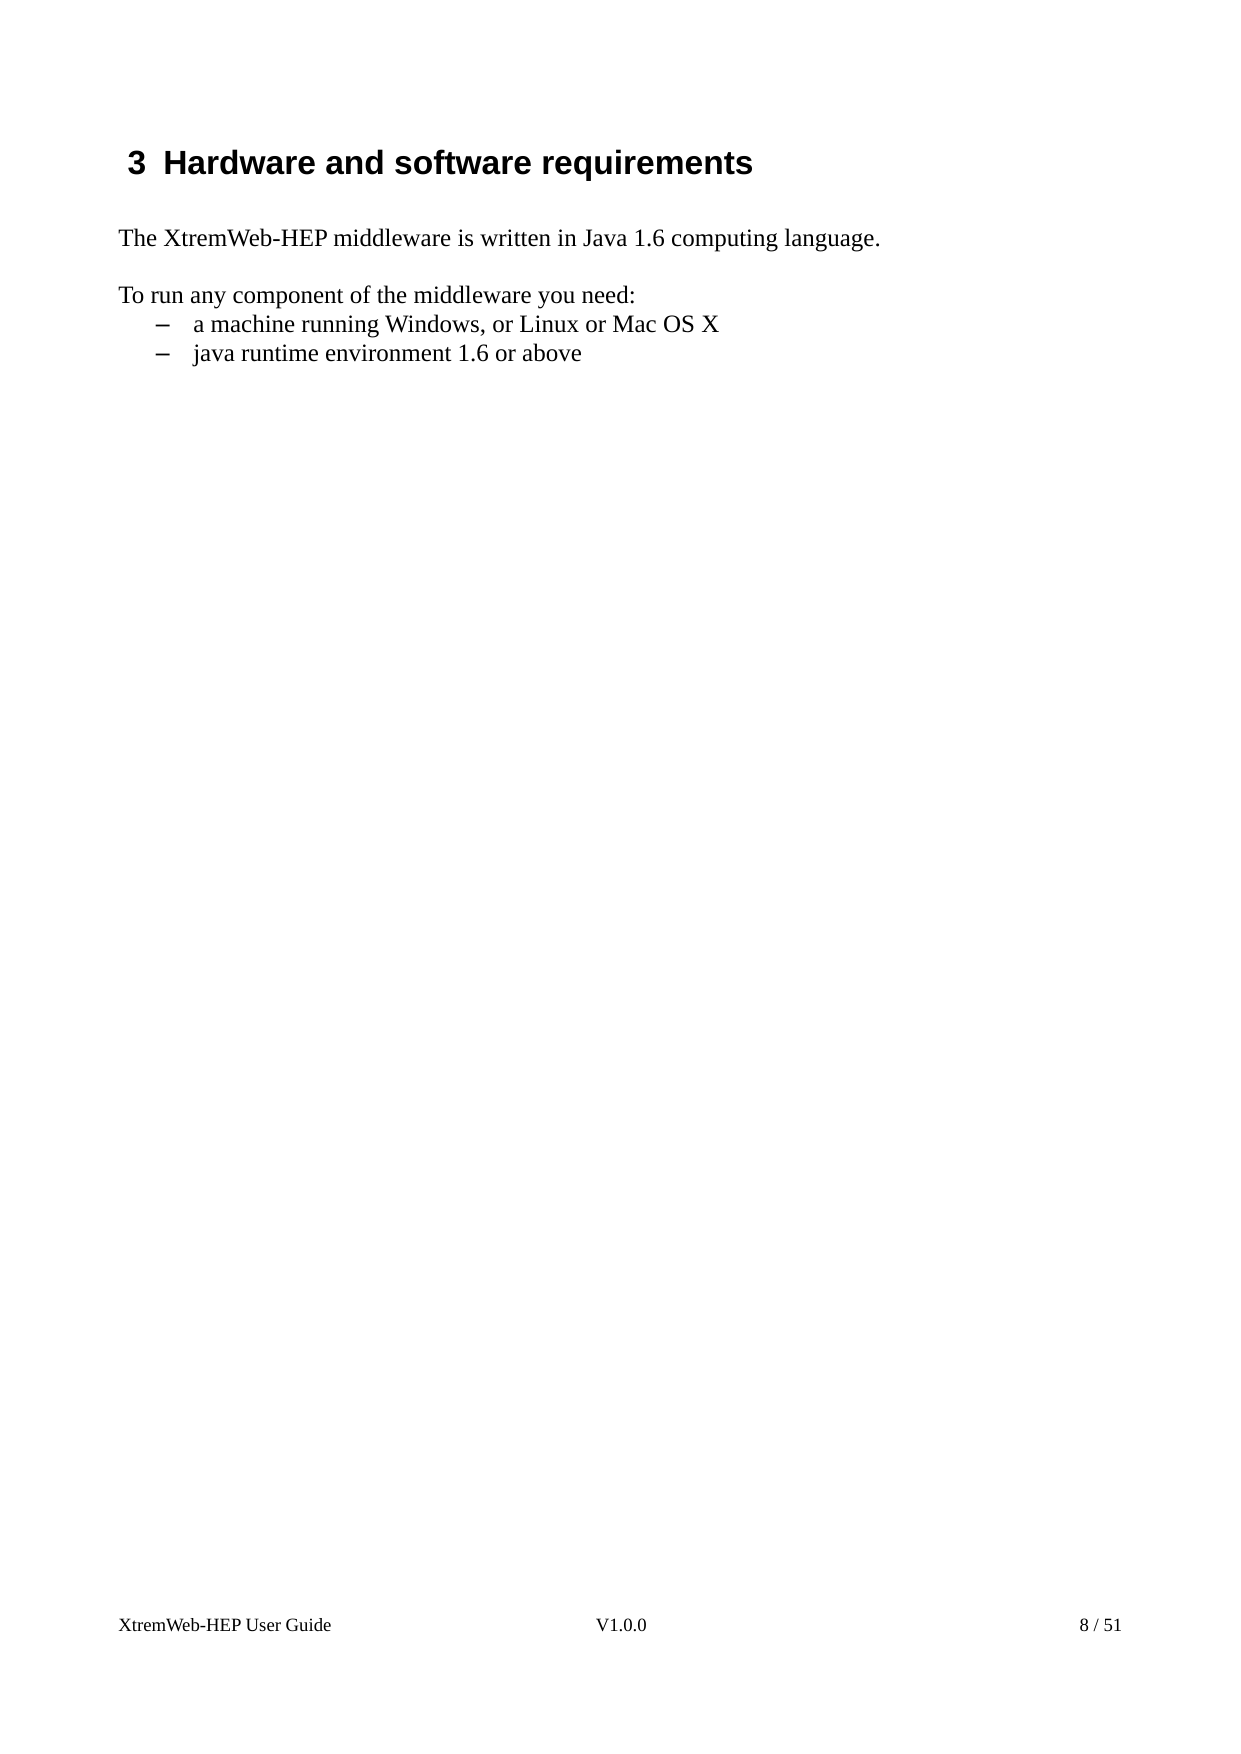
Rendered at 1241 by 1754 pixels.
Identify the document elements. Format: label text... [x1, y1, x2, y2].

text The XtremWeb-HEP middleware is written in Java 1.6 computing language. [118, 223, 1122, 252]
text To run any component of the middleware you need: [118, 281, 1122, 309]
list java runtime environment 1.6 or above [156, 338, 1122, 367]
subtitle Hardware and software requirements [118, 143, 1122, 182]
list a machine running Windows, or Linux or Mac OS X [156, 309, 1122, 338]
